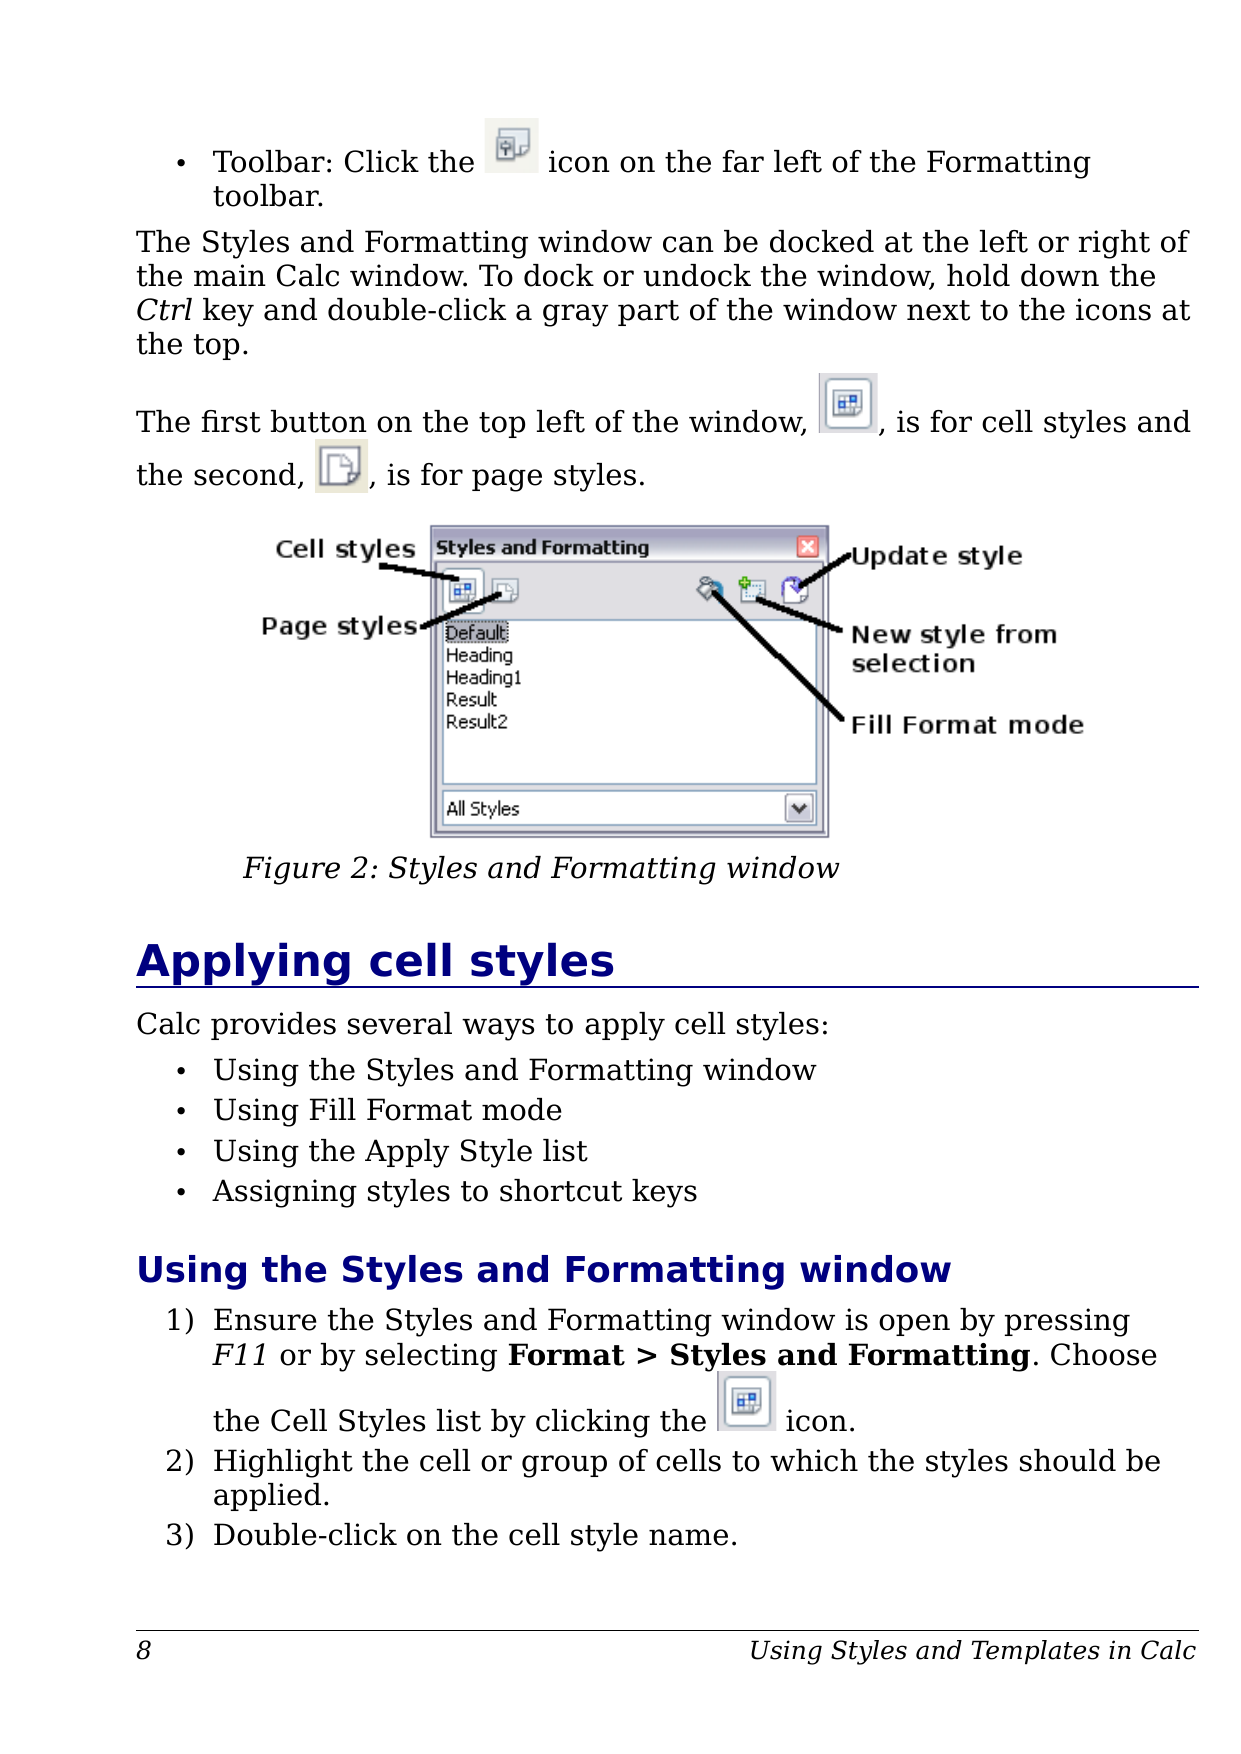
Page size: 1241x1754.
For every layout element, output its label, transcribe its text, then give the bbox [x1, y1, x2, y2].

text The Styles and Formatting window can be docked at the left or right of the main Calc window. To dock or undock the window, hold down the Ctrl key and double-click a gray part of the window next to the icons at the top. [136, 226, 1199, 361]
text Calc provides several ways to apply cell styles: [136, 1007, 1199, 1041]
list Assigning styles to shortcut keys [174, 1174, 1199, 1208]
picture [717, 1371, 777, 1431]
picture [818, 373, 878, 433]
picture [315, 439, 369, 493]
text Figure 2: Styles and Formatting window [243, 851, 1092, 885]
list Highlight the cell or group of cells to which the styles should be applied. [195, 1444, 1199, 1512]
subtitle Using the Styles and Formatting window [136, 1250, 1199, 1291]
list Toolbar: Click the icon on the far left of the Formatting toolbar. [174, 118, 1199, 213]
list Ensure the Styles and Formatting window is open by pressing F11 or by selecting Format > Styles and Formatting. Choose the Cell Styles list by clicking the icon. [195, 1304, 1199, 1438]
text The first button on the top left of the window, , is for cell styles and the second, , is for page styles. [136, 374, 1199, 493]
picture [484, 118, 539, 173]
subtitle Applying cell styles [136, 935, 1199, 986]
list Double-click on the cell style name. [195, 1518, 1199, 1552]
picture [243, 517, 1092, 845]
list Using Fill Format mode [174, 1094, 1199, 1128]
list Using the Apply Style list [174, 1134, 1199, 1168]
list Using the Styles and Formatting window [174, 1053, 1199, 1087]
